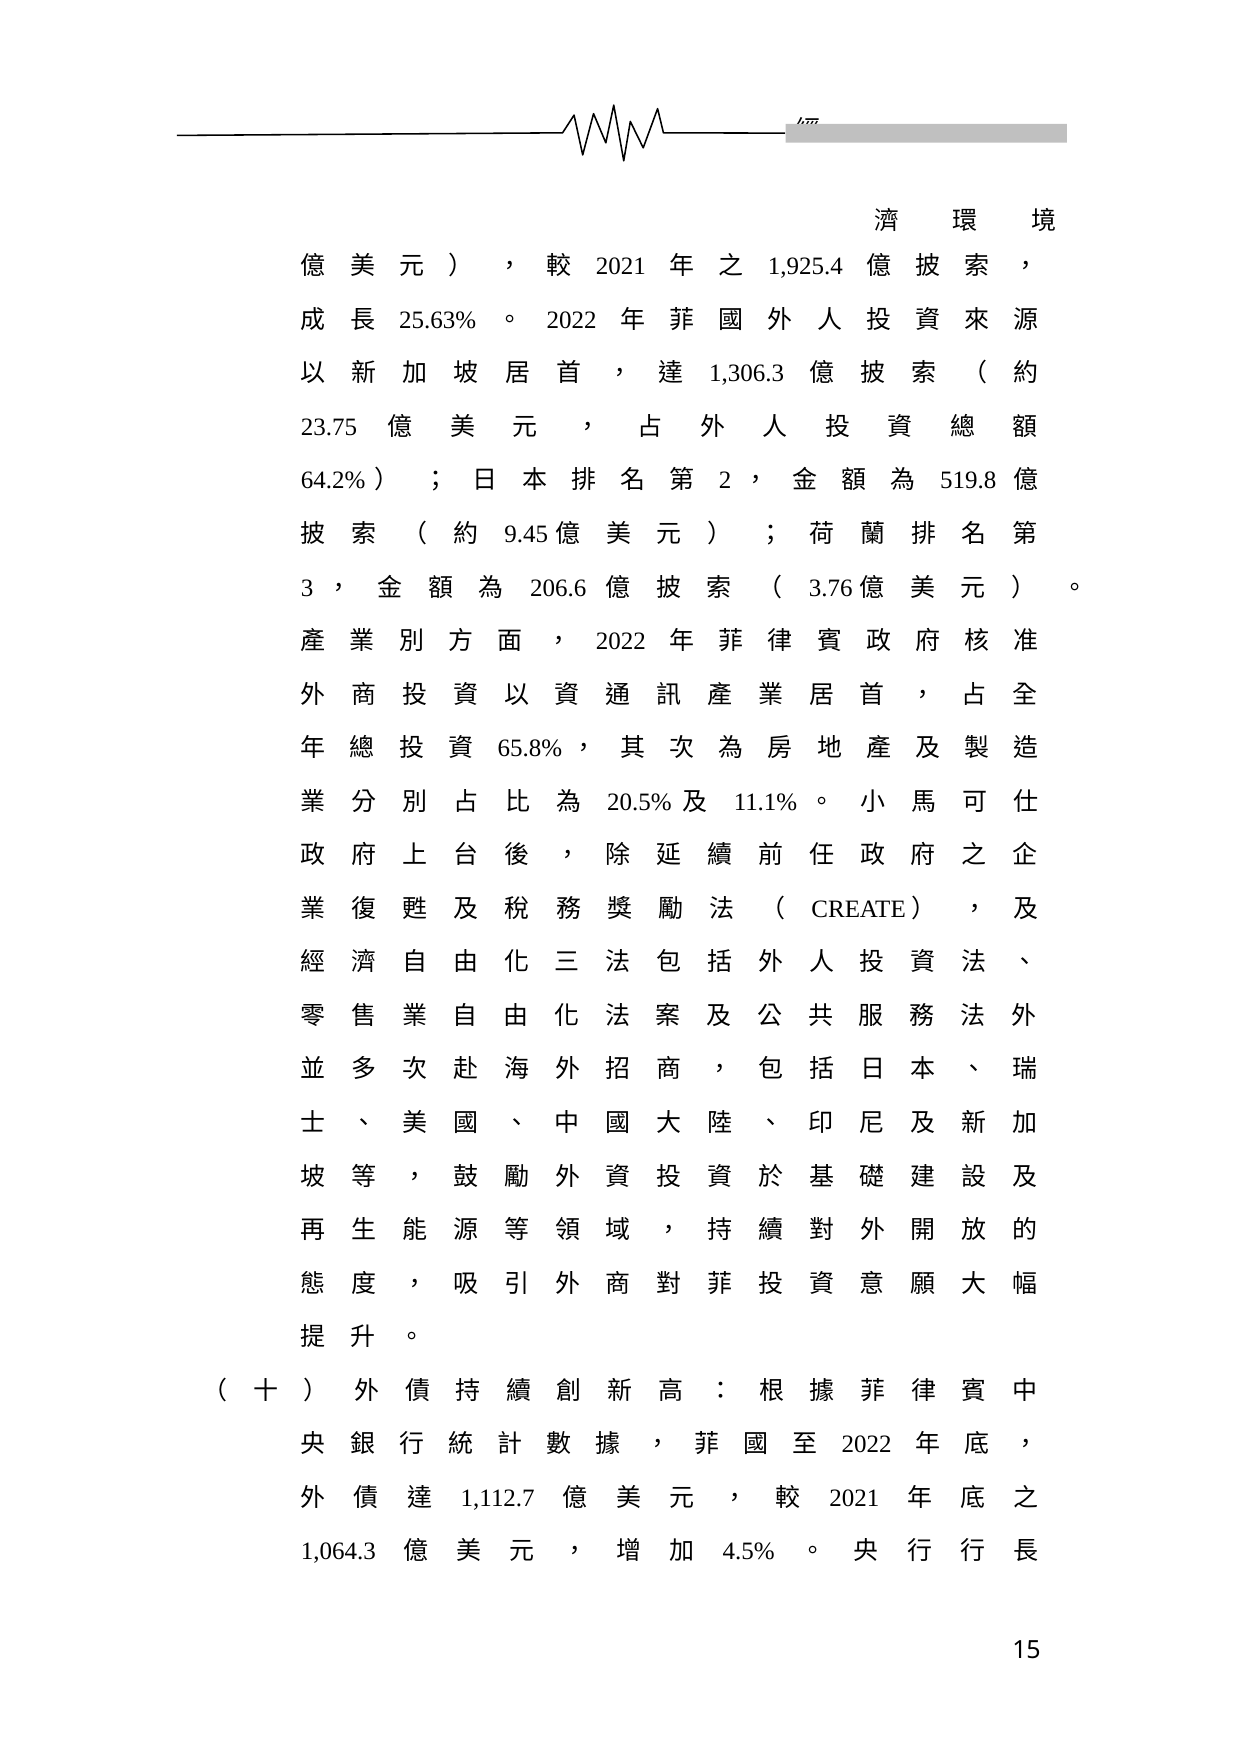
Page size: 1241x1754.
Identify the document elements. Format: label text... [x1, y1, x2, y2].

text （九） 外人投資成長：據菲律賓統計局資料顯示，2022年核准的外國直接投資（FDI）金額為2,418.9億披索（約43.98億美元），較2021年之1,925.4億披索，成長25.63%。2022年菲國外人投資來源以新加坡居首，達1,306.3億披索（約23.75億美元，占外人投資總額64.2%）；日本排名第2，金額為519.8億披索（約9.45億美元）；荷蘭排名第3，金額為206.6億披索（3.76億美元）。產業別方面，2022年菲律賓政府核准外商投資以資通訊產業居首，占全年總投資65.8%，其次為房地產及製造業分別占比為20.5%及11.1%。小馬可仕政府上台後，除延續前任政府之企業復甦及稅務獎勵法（CREATE），及經濟自由化三法包括外人投資法、零售業自由化法案及公共服務法外，並多次赴海外招商，包括日本、瑞士、美國、中國大陸、印尼及新加坡等，鼓勵外資投資於基礎建設及再生能源等領域，持續對外開放的態度，吸引外商對菲投資意願大幅提升。 [202, 237, 1063, 1362]
text （十）外債持續創新高：根據菲律賓中央銀行統計數據，菲國至2022年底，外債達1,112.7億美元，較2021年底之1,064.3億美元，增加4.5%。央行行長Felipe Medalla認為主要用於對公私部門於疫後復甦措施之支出以及維持商業活動增長之借款增加。公部門債務占所有外債總額之60.6%，達674億美元，其中中央政府債務占88.7%，為598億美元。私部門則占外債之39.4%，為439億美元。主要債權國家為日本（147億美元）、美國（35億美元）及英國（32億美元）。2022年外債占GDP之比例亦從2021年之27%提高至27.5%。雖然如此，但27.5%之比例仍是代表債務在可控制之水準，且菲國中長期內可持續償還外國借款能力。但美元兌披索在內之主要貨幣走強，有助抑制外國借款的增加，2022年披索從2021年1美元兌50.999披索貶值到55.755披索，貶值幅度達9.3%。 [202, 1362, 1063, 1576]
